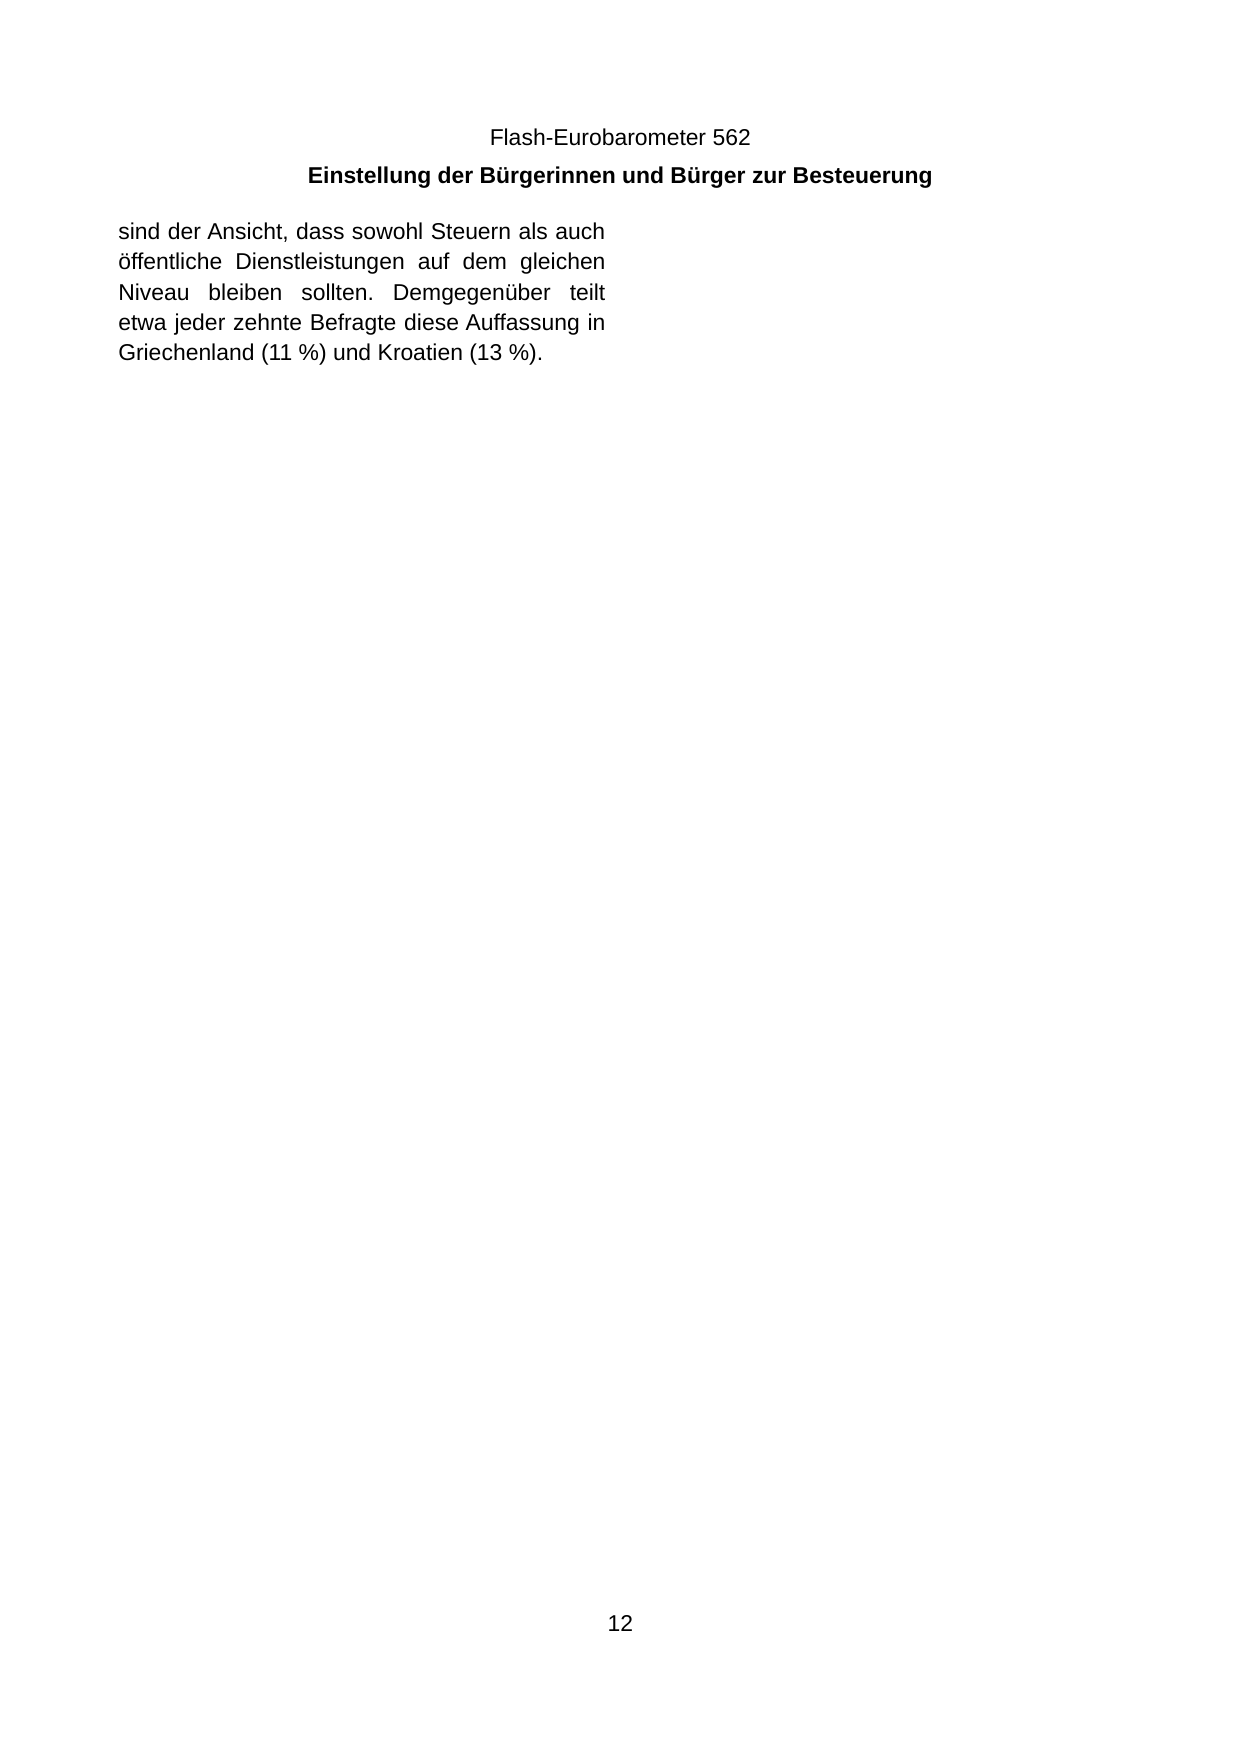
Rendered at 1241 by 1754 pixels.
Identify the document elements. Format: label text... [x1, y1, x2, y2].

text sind der Ansicht, dass sowohl Steuern als auch öffentliche Dienstleistungen auf dem gleichen Niveau bleiben sollten. Demgegenüber teilt etwa jeder zehnte Befragte diese Auffassung in Griechenland (11 %) und Kroatien (13 %). [118, 218, 605, 365]
